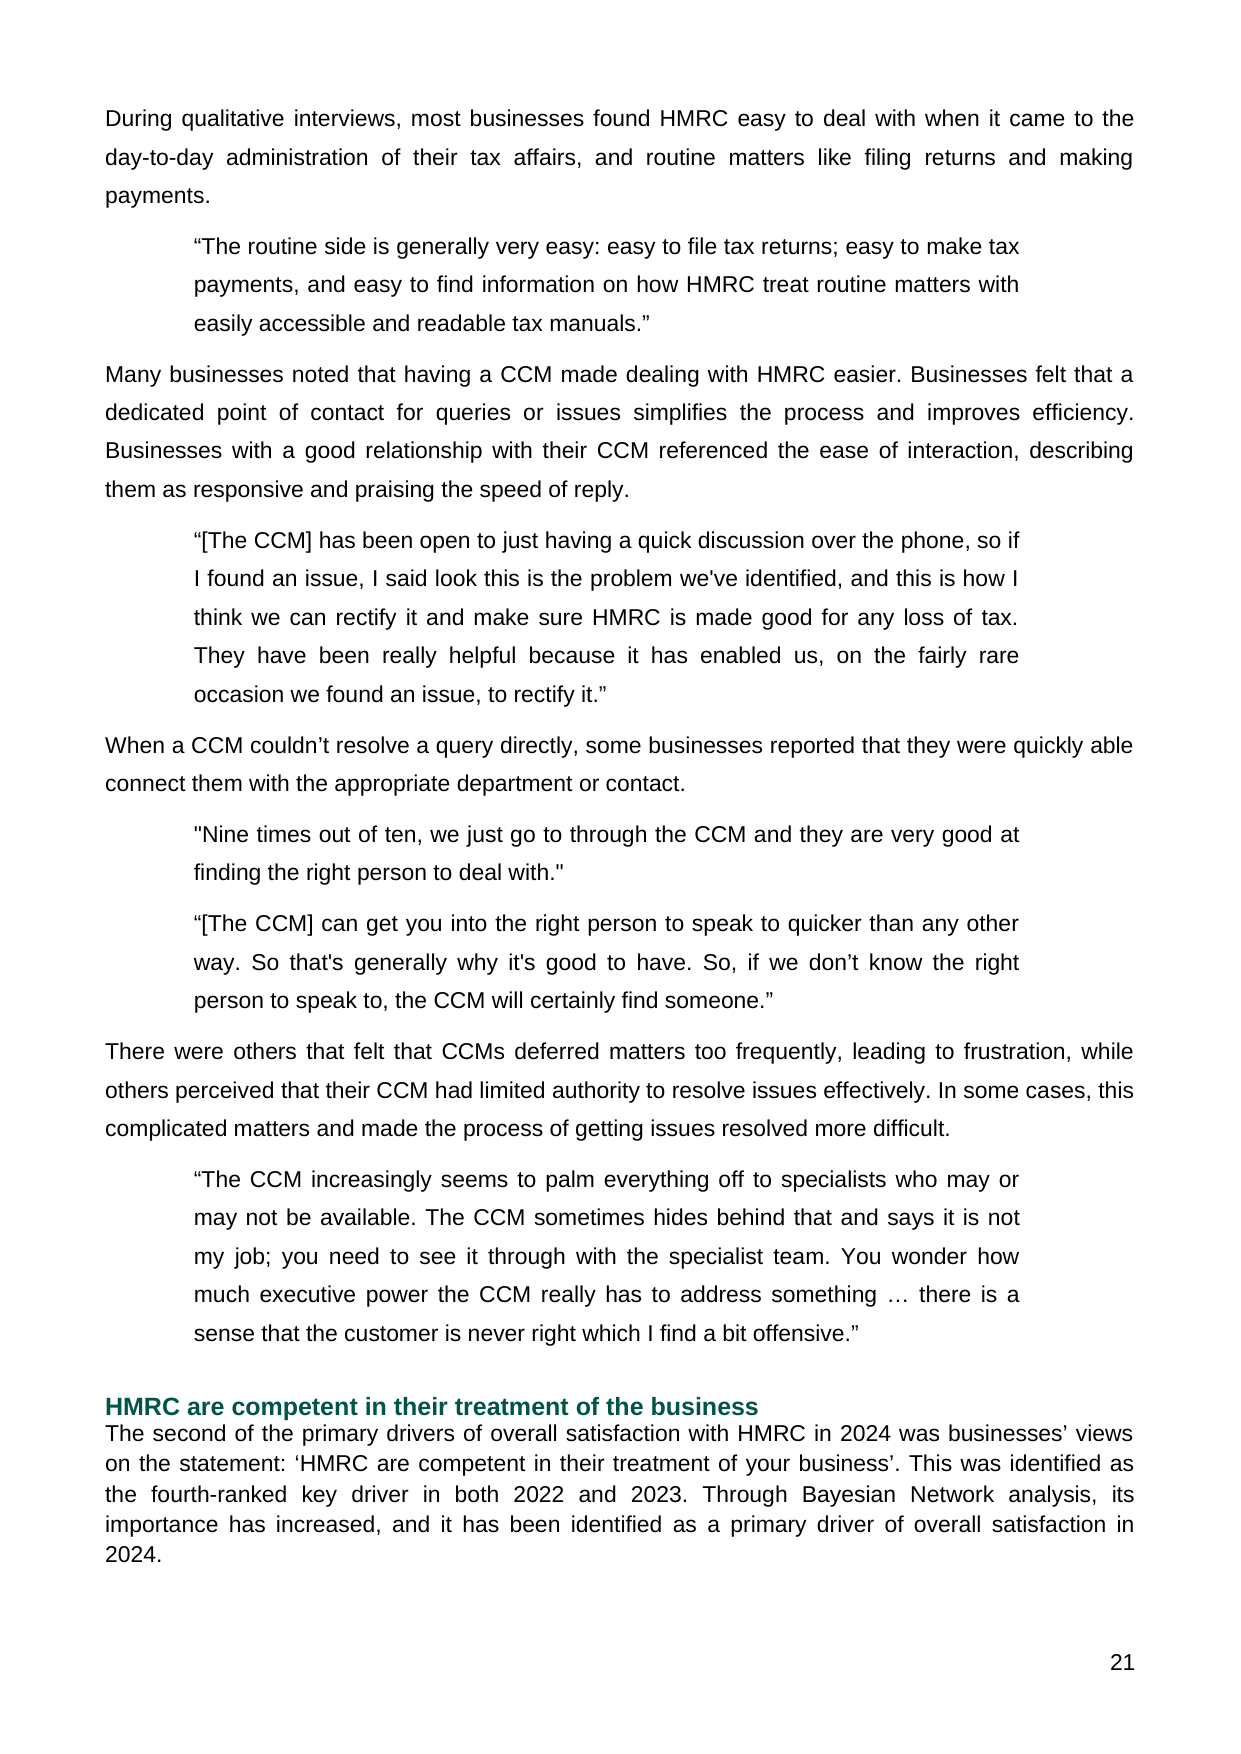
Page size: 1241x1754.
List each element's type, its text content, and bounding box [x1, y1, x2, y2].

text When a CCM couldn’t resolve a query directly, some businesses reported that they were quickly able connect them with the appropriate department or contact. [105, 732, 1135, 803]
text Many businesses noted that having a CCM made dealing with HMRC easier. Businesses felt that a dedicated point of contact for queries or issues simplifies the process and improves efficiency. Businesses with a good relationship with their CCM referenced the ease of interaction, describing them as responsive and praising the speed of reply. [105, 361, 1135, 509]
text The second of the primary drivers of overall satisfaction with HMRC in 2024 was businesses’ views on the statement: ‘HMRC are competent in their treatment of your business’. This was identified as the fourth-ranked key driver in both 2022 and 2023. Through Bayesian Network analysis, its importance has increased, and it has been identified as a primary driver of overall satisfaction in 2024. [105, 1420, 1135, 1567]
text "Nine times out of ten, we just go to through the CCM and they are very good at finding the right person to deal with." [194, 821, 1021, 893]
text “[The CCM] has been open to just having a quick discussion over the phone, so if I found an issue, I said look this is the problem we've identified, and this is how I think we can rectify it and make sure HMRC is made good for any loss of tax. They have been really helpful because it has enabled us, on the fairly rare occasion we found an issue, to rectify it.” [194, 527, 1021, 714]
text During qualitative interviews, most businesses found HMRC easy to deal with when it came to the day-to-day administration of their tax affairs, and routine matters like filing returns and making payments. [105, 105, 1135, 215]
text There were others that felt that CCMs deferred matters too frequently, leading to frustration, while others perceived that their CCM had limited authority to resolve issues effectively. In some cases, this complicated matters and made the process of getting issues resolved more difficult. [105, 1038, 1135, 1148]
subtitle HMRC are competent in their treatment of the business [105, 1391, 1135, 1420]
text “The routine side is generally very easy: easy to file tax returns; easy to make tax payments, and easy to find information on how HMRC treat routine matters with easily accessible and readable tax manuals.” [194, 233, 1021, 343]
text “The CCM increasingly seems to palm everything off to specialists who may or may not be available. The CCM sometimes hides behind that and says it is not my job; you need to see it through with the specialist team. You wonder how much executive power the CCM really has to address something … there is a sense that the customer is never right which I find a bit offensive.” [194, 1166, 1021, 1353]
text “[The CCM] can get you into the right person to speak to quicker than any other way. So that's generally why it's good to have. So, if we don’t know the right person to speak to, the CCM will certainly find someone.” [194, 910, 1021, 1021]
